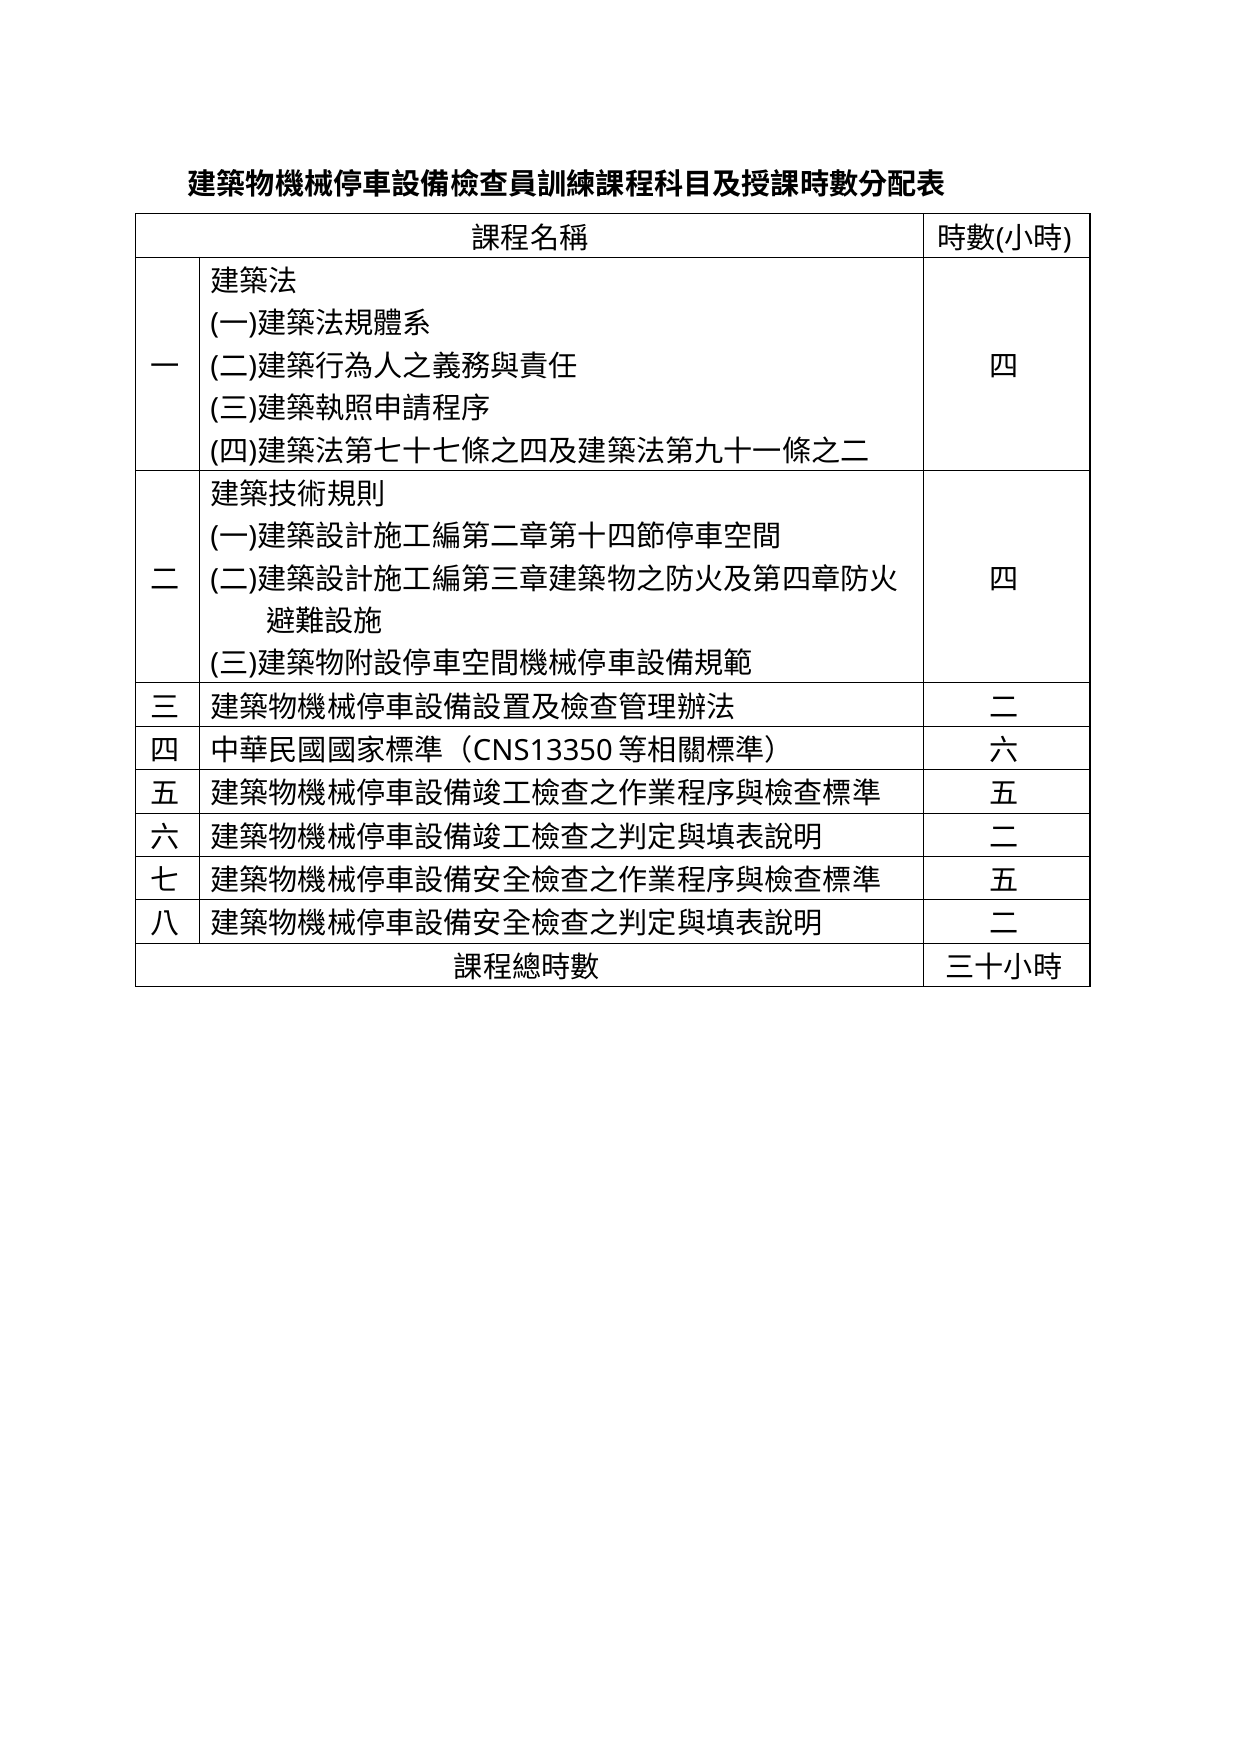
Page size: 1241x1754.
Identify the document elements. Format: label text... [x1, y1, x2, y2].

table_cell 七 [136, 857, 199, 899]
table_cell 五 [924, 857, 1089, 899]
table_cell 一 [136, 258, 199, 469]
table_cell 中華民國國家標準（CNS13350等相關標準） [200, 727, 923, 769]
table_cell 五 [924, 770, 1089, 812]
table_cell 六 [924, 727, 1089, 769]
table_cell 建築物機械停車設備設置及檢查管理辦法 [200, 683, 923, 726]
table_cell 建築物機械停車設備竣工檢查之作業程序與檢查標準 [200, 770, 923, 812]
table_cell 建築技術規則 (一)建築設計施工編第二章第十四節停車空間 (二)建築設計施工編第三章建築物之防火及第四章防火避難設施 (三)建築物附設停車空間機械停車設備規範 [200, 471, 923, 682]
table_cell 二 [924, 814, 1089, 856]
table_cell 三十小時 [924, 944, 1089, 986]
table_cell 建築法 (一)建築法規體系 (二)建築行為人之義務與責任 (三)建築執照申請程序 (四)建築法第七十七條之四及建築法第九十一條之二 [200, 258, 923, 469]
table_cell 四 [924, 258, 1089, 469]
table_header 時數(小時) [924, 214, 1089, 257]
table_cell 課程總時數 [136, 944, 923, 986]
table_cell 二 [924, 683, 1089, 726]
table_cell 二 [136, 471, 199, 682]
table_cell 三 [136, 683, 199, 726]
table_cell 二 [924, 900, 1089, 942]
table_cell 四 [136, 727, 199, 769]
table_cell 四 [924, 471, 1089, 682]
table_header 課程名稱 [136, 214, 923, 257]
table_cell 建築物機械停車設備竣工檢查之判定與填表說明 [200, 814, 923, 856]
table_cell 八 [136, 900, 199, 942]
table_cell 五 [136, 770, 199, 812]
table_cell 六 [136, 814, 199, 856]
table_cell 建築物機械停車設備安全檢查之作業程序與檢查標準 [200, 857, 923, 899]
table_cell 建築物機械停車設備安全檢查之判定與填表說明 [200, 900, 923, 942]
text 建築物機械停車設備檢查員訓練課程科目及授課時數分配表 [187, 160, 1077, 203]
